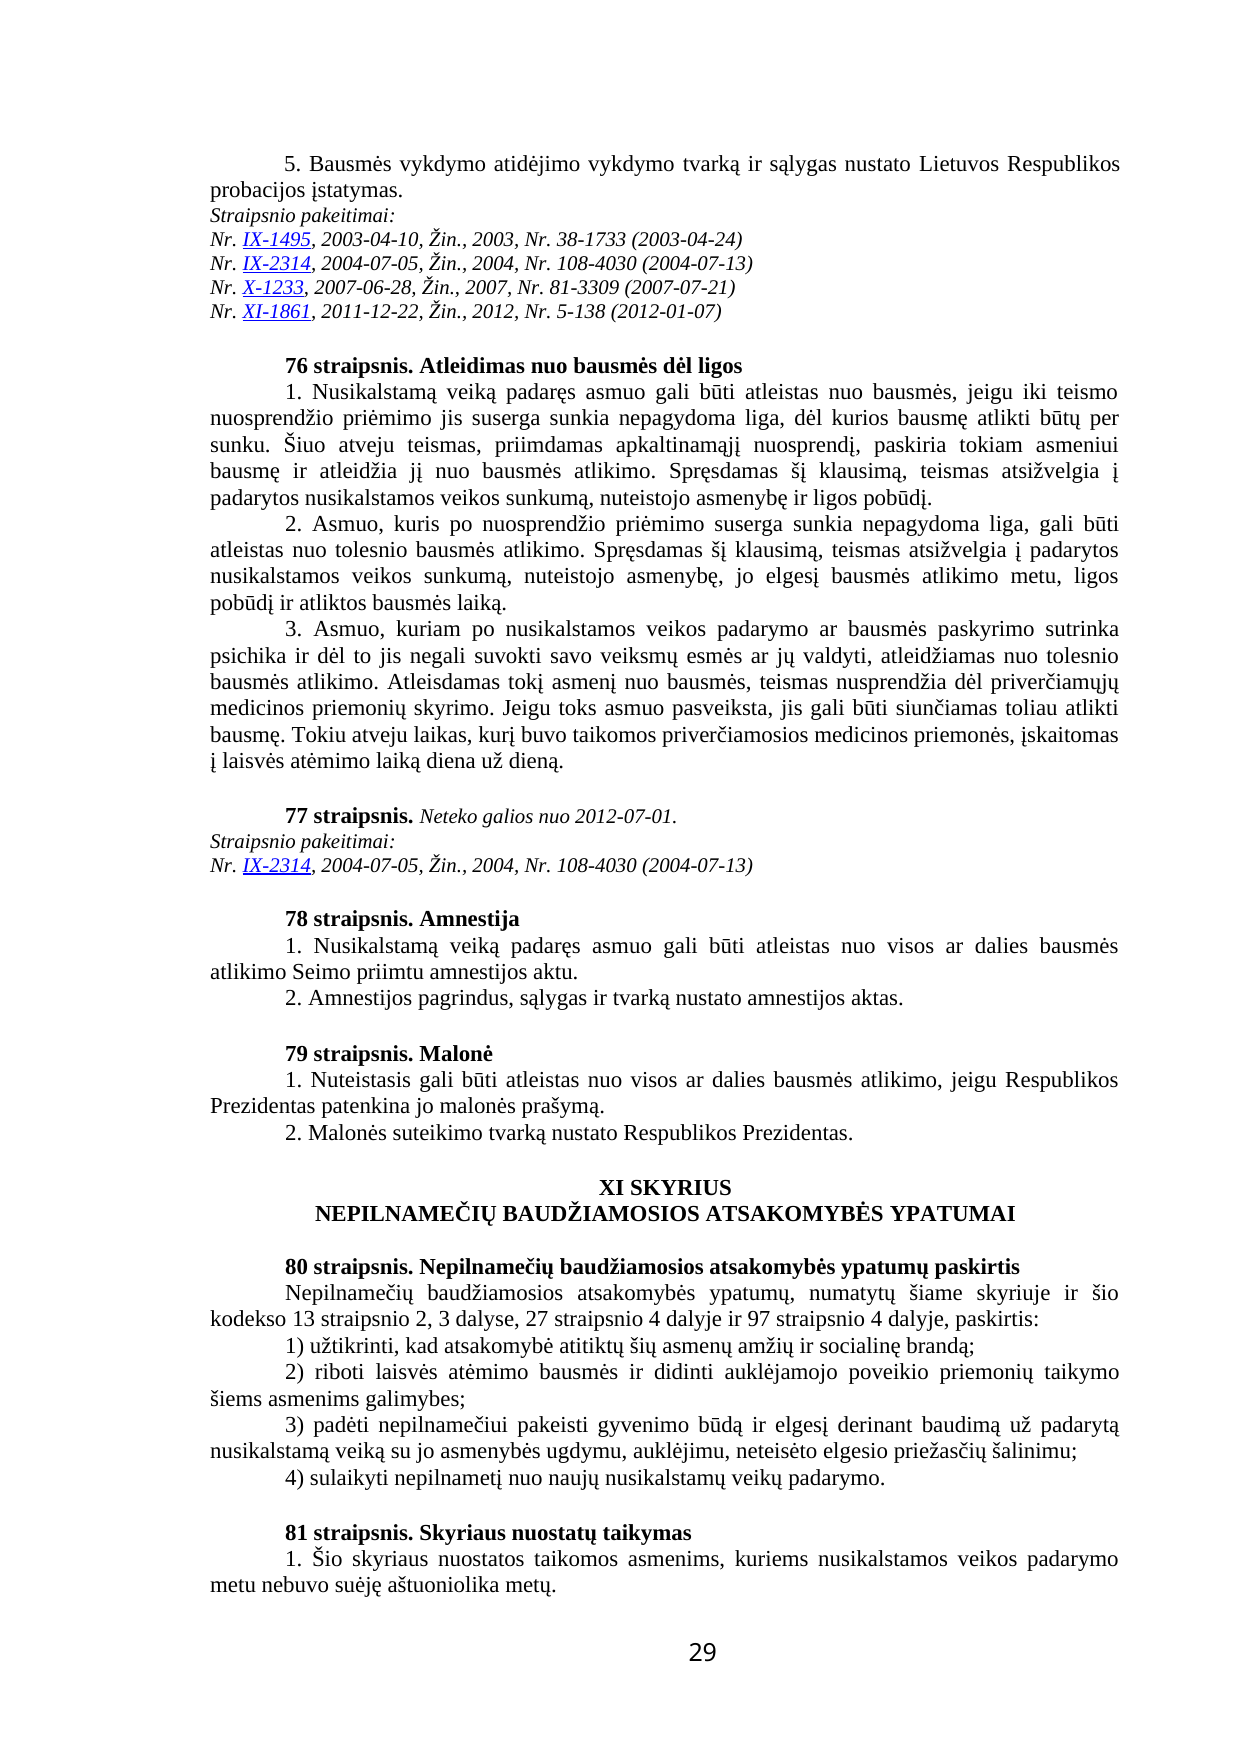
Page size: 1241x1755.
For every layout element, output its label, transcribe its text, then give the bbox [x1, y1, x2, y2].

text Nr. IX-1495, 2003-04-10, Žin., 2003, Nr. 38-1733 (2003-04-24) [210, 227, 1120, 251]
subtitle XI SKYRIUS [210, 1174, 1120, 1200]
text 4) sulaikyti nepilnametį nuo naujų nusikalstamų veikų padarymo. [210, 1464, 1120, 1490]
text 3) padėti nepilnamečiui pakeisti gyvenimo būdą ir elgesį derinant baudimą už padarytą nusikalstamą veiką su jo asmenybės ugdymu, auklėjimu, neteisėto elgesio priežasčių šalinimu; [210, 1411, 1120, 1464]
text 78 straipsnis. Amnestija [210, 905, 1120, 932]
text Nr. XI-1861, 2011-12-22, Žin., 2012, Nr. 5-138 (2012-01-07) [210, 299, 1120, 323]
text Straipsnio pakeitimai: [210, 828, 1120, 853]
text 2) riboti laisvės atėmimo bausmės ir didinti auklėjamojo poveikio priemonių taikymo šiems asmenims galimybes; [210, 1358, 1120, 1411]
text 5. Bausmės vykdymo atidėjimo vykdymo tvarką ir sąlygas nustato Lietuvos Respublikos probacijos įstatymas. [210, 150, 1120, 203]
text Nr. X-1233, 2007-06-28, Žin., 2007, Nr. 81-3309 (2007-07-21) [210, 275, 1120, 299]
text 2. Amnestijos pagrindus, sąlygas ir tvarką nustato amnestijos aktas. [210, 984, 1120, 1011]
text 3. Asmuo, kuriam po nusikalstamos veikos padarymo ar bausmės paskyrimo sutrinka psichika ir dėl to jis negali suvokti savo veiksmų esmės ar jų valdyti, atleidžiamas nuo tolesnio bausmės atlikimo. Atleisdamas tokį asmenį nuo bausmės, teismas nusprendžia dėl priverčiamųjų medicinos priemonių skyrimo. Jeigu toks asmuo pasveiksta, jis gali būti siunčiamas toliau atlikti bausmę. Tokiu atveju laikas, kurį buvo taikomos priverčiamosios medicinos priemonės, įskaitomas į laisvės atėmimo laiką diena už dieną. [210, 615, 1120, 773]
text 79 straipsnis. Malonė [210, 1039, 1120, 1066]
text 1. Nusikalstamą veiką padaręs asmuo gali būti atleistas nuo visos ar dalies bausmės atlikimo Seimo priimtu amnestijos aktu. [210, 932, 1120, 984]
text 1. Nuteistasis gali būti atleistas nuo visos ar dalies bausmės atlikimo, jeigu Respublikos Prezidentas patenkina jo malonės prašymą. [210, 1066, 1120, 1119]
text NEPILNAMEČIŲ BAUDŽIAMOSIOS ATSAKOMYBĖS YPATumai [210, 1200, 1120, 1226]
text Nr. IX-2314, 2004-07-05, Žin., 2004, Nr. 108-4030 (2004-07-13) [210, 853, 1120, 877]
text 81 straipsnis. Skyriaus nuostatų taikymas [210, 1519, 1120, 1545]
text 1) užtikrinti, kad atsakomybė atitiktų šių asmenų amžių ir socialinę brandą; [210, 1332, 1120, 1358]
text 80 straipsnis. Nepilnamečių baudžiamosios atsakomybės ypatumų paskirtis [210, 1253, 1120, 1279]
text Nepilnamečių baudžiamosios atsakomybės ypatumų, numatytų šiame skyriuje ir šio kodekso 13 straipsnio 2, 3 dalyse, 27 straipsnio 4 dalyje ir 97 straipsnio 4 dalyje, paskirtis: [210, 1279, 1120, 1332]
text 1. Šio skyriaus nuostatos taikomos asmenims, kuriems nusikalstamos veikos padarymo metu nebuvo suėję aštuoniolika metų. [210, 1545, 1120, 1598]
text Straipsnio pakeitimai: [210, 203, 1120, 227]
text 1. Nusikalstamą veiką padaręs asmuo gali būti atleistas nuo bausmės, jeigu iki teismo nuosprendžio priėmimo jis suserga sunkia nepagydoma liga, dėl kurios bausmę atlikti būtų per sunku. Šiuo atveju teismas, priimdamas apkaltinamąjį nuosprendį, paskiria tokiam asmeniui bausmę ir atleidžia jį nuo bausmės atlikimo. Spręsdamas šį klausimą, teismas atsižvelgia į padarytos nusikalstamos veikos sunkumą, nuteistojo asmenybę ir ligos pobūdį. [210, 378, 1120, 510]
text 77 straipsnis. Neteko galios nuo 2012-07-01. [285, 802, 1120, 828]
text 76 straipsnis. Atleidimas nuo bausmės dėl ligos [210, 352, 1120, 378]
text Nr. IX-2314, 2004-07-05, Žin., 2004, Nr. 108-4030 (2004-07-13) [210, 251, 1120, 275]
text 2. Asmuo, kuris po nuosprendžio priėmimo suserga sunkia nepagydoma liga, gali būti atleistas nuo tolesnio bausmės atlikimo. Spręsdamas šį klausimą, teismas atsižvelgia į padarytos nusikalstamos veikos sunkumą, nuteistojo asmenybę, jo elgesį bausmės atlikimo metu, ligos pobūdį ir atliktos bausmės laiką. [210, 510, 1120, 615]
text 2. Malonės suteikimo tvarką nustato Respublikos Prezidentas. [210, 1119, 1120, 1145]
